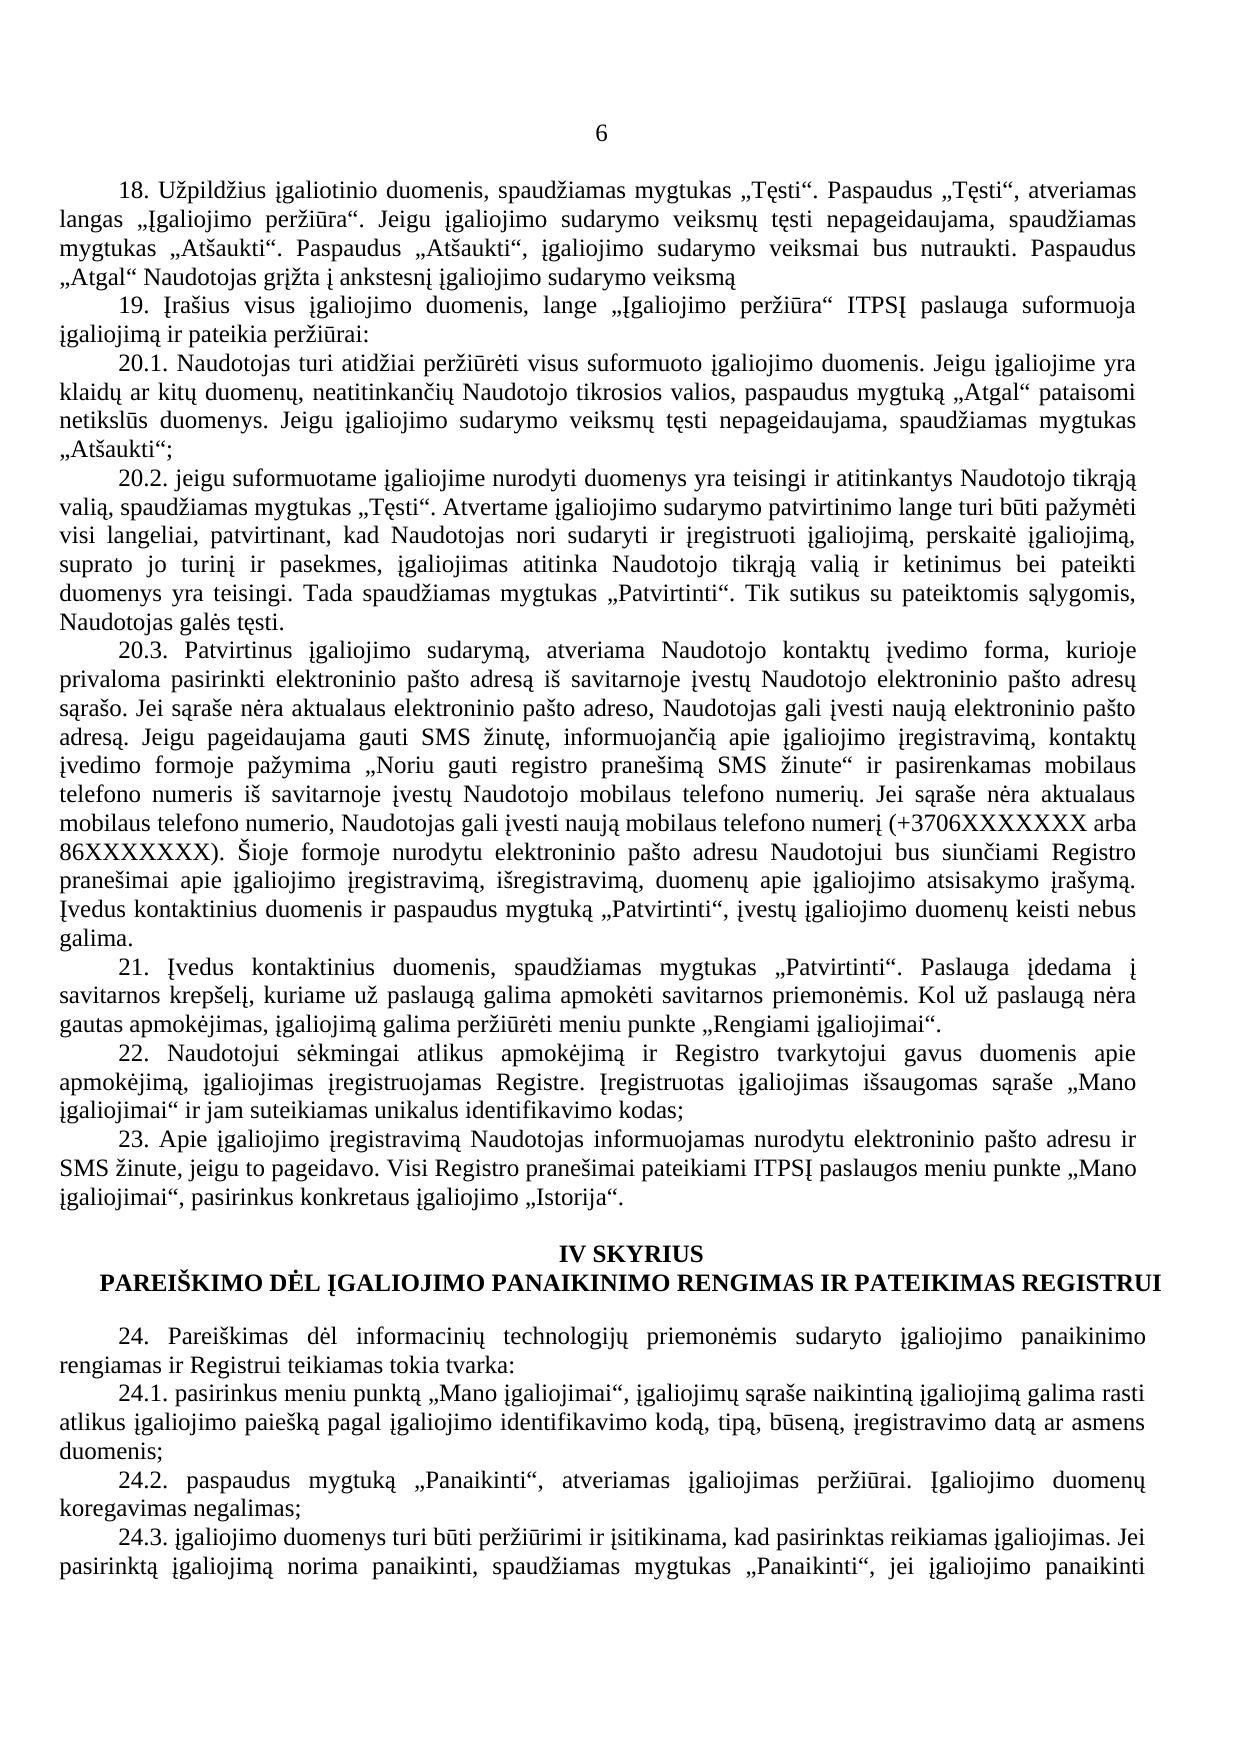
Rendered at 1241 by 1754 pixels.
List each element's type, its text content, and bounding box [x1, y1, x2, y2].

text 21. Įvedus kontaktinius duomenis, spaudžiamas mygtukas „Patvirtinti“. Paslauga įdedama į savitarnos krepšelį, kuriame už paslaugą galima apmokėti savitarnos priemonėmis. Kol už paslaugą nėra gautas apmokėjimas, įgaliojimą galima peržiūrėti meniu punkte „Rengiami įgaliojimai“. [59, 952, 1137, 1038]
text 24.2. paspaudus mygtuką „Panaikinti“, atveriamas įgaliojimas peržiūrai. Įgaliojimo duomenų koregavimas negalimas; [59, 1465, 1147, 1522]
text 22. Naudotojui sėkmingai atlikus apmokėjimą ir Registro tvarkytojui gavus duomenis apie apmokėjimą, įgaliojimas įregistruojamas Registre. Įregistruotas įgaliojimas išsaugomas sąraše „Mano įgaliojimai“ ir jam suteikiamas unikalus identifikavimo kodas; [59, 1038, 1137, 1124]
text 23. Apie įgaliojimo įregistravimą Naudotojas informuojamas nurodytu elektroninio pašto adresu ir SMS žinute, jeigu to pageidavo. Visi Registro pranešimai pateikiami ITPSĮ paslaugos meniu punkte „Mano įgaliojimai“, pasirinkus konkretaus įgaliojimo „Istorija“. [59, 1124, 1137, 1211]
subtitle PAREIŠKIMO DĖL ĮGALIOJIMO PANAIKINIMO RENGIMAS IR PATEIKIMAS REGISTRUI [59, 1268, 1203, 1297]
text 18. Užpildžius įgaliotinio duomenis, spaudžiamas mygtukas „Tęsti“. Paspaudus „Tęsti“, atveriamas langas „Įgaliojimo peržiūra“. Jeigu įgaliojimo sudarymo veiksmų tęsti nepageidaujama, spaudžiamas mygtukas „Atšaukti“. Paspaudus „Atšaukti“, įgaliojimo sudarymo veiksmai bus nutraukti. Paspaudus „Atgal“ Naudotojas grįžta į ankstesnį įgaliojimo sudarymo veiksmą [59, 176, 1137, 291]
text 20.1. Naudotojas turi atidžiai peržiūrėti visus suformuoto įgaliojimo duomenis. Jeigu įgaliojime yra klaidų ar kitų duomenų, neatitinkančių Naudotojo tikrosios valios, paspaudus mygtuką „Atgal“ pataisomi netikslūs duomenys. Jeigu įgaliojimo sudarymo veiksmų tęsti nepageidaujama, spaudžiamas mygtukas „Atšaukti“; [59, 348, 1137, 463]
text 20.3. Patvirtinus įgaliojimo sudarymą, atveriama Naudotojo kontaktų įvedimo forma, kurioje privaloma pasirinkti elektroninio pašto adresą iš savitarnoje įvestų Naudotojo elektroninio pašto adresų sąrašo. Jei sąraše nėra aktualaus elektroninio pašto adreso, Naudotojas gali įvesti naują elektroninio pašto adresą. Jeigu pageidaujama gauti SMS žinutę, informuojančią apie įgaliojimo įregistravimą, kontaktų įvedimo formoje pažymima „Noriu gauti registro pranešimą SMS žinute“ ir pasirenkamas mobilaus telefono numeris iš savitarnoje įvestų Naudotojo mobilaus telefono numerių. Jei sąraše nėra aktualaus mobilaus telefono numerio, Naudotojas gali įvesti naują mobilaus telefono numerį (+3706XXXXXXX arba 86XXXXXXX). Šioje formoje nurodytu elektroninio pašto adresu Naudotojui bus siunčiami Registro pranešimai apie įgaliojimo įregistravimą, išregistravimą, duomenų apie įgaliojimo atsisakymo įrašymą. Įvedus kontaktinius duomenis ir paspaudus mygtuką „Patvirtinti“, įvestų įgaliojimo duomenų keisti nebus galima. [59, 636, 1137, 952]
text 24.3. įgaliojimo duomenys turi būti peržiūrimi ir įsitikinama, kad pasirinktas reikiamas įgaliojimas. Jei pasirinktą įgaliojimą norima panaikinti, spaudžiamas mygtukas „Panaikinti“, jei įgaliojimo panaikinti [59, 1522, 1147, 1580]
text 20.2. jeigu suformuotame įgaliojime nurodyti duomenys yra teisingi ir atitinkantys Naudotojo tikrąją valią, spaudžiamas mygtukas „Tęsti“. Atvertame įgaliojimo sudarymo patvirtinimo lange turi būti pažymėti visi langeliai, patvirtinant, kad Naudotojas nori sudaryti ir įregistruoti įgaliojimą, perskaitė įgaliojimą, suprato jo turinį ir pasekmes, įgaliojimas atitinka Naudotojo tikrąją valią ir ketinimus bei pateikti duomenys yra teisingi. Tada spaudžiamas mygtukas „Patvirtinti“. Tik sutikus su pateiktomis sąlygomis, Naudotojas galės tęsti. [59, 463, 1137, 636]
subtitle IV SKYRIUS [59, 1239, 1203, 1268]
text 24.1. pasirinkus meniu punktą „Mano įgaliojimai“, įgaliojimų sąraše naikintiną įgaliojimą galima rasti atlikus įgaliojimo paiešką pagal įgaliojimo identifikavimo kodą, tipą, būseną, įregistravimo datą ar asmens duomenis; [59, 1378, 1147, 1465]
text 24. Pareiškimas dėl informacinių technologijų priemonėmis sudaryto įgaliojimo panaikinimo rengiamas ir Registrui teikiamas tokia tvarka: [59, 1321, 1147, 1378]
text 19. Įrašius visus įgaliojimo duomenis, lange „Įgaliojimo peržiūra“ ITPSĮ paslauga suformuoja įgaliojimą ir pateikia peržiūrai: [59, 291, 1137, 348]
